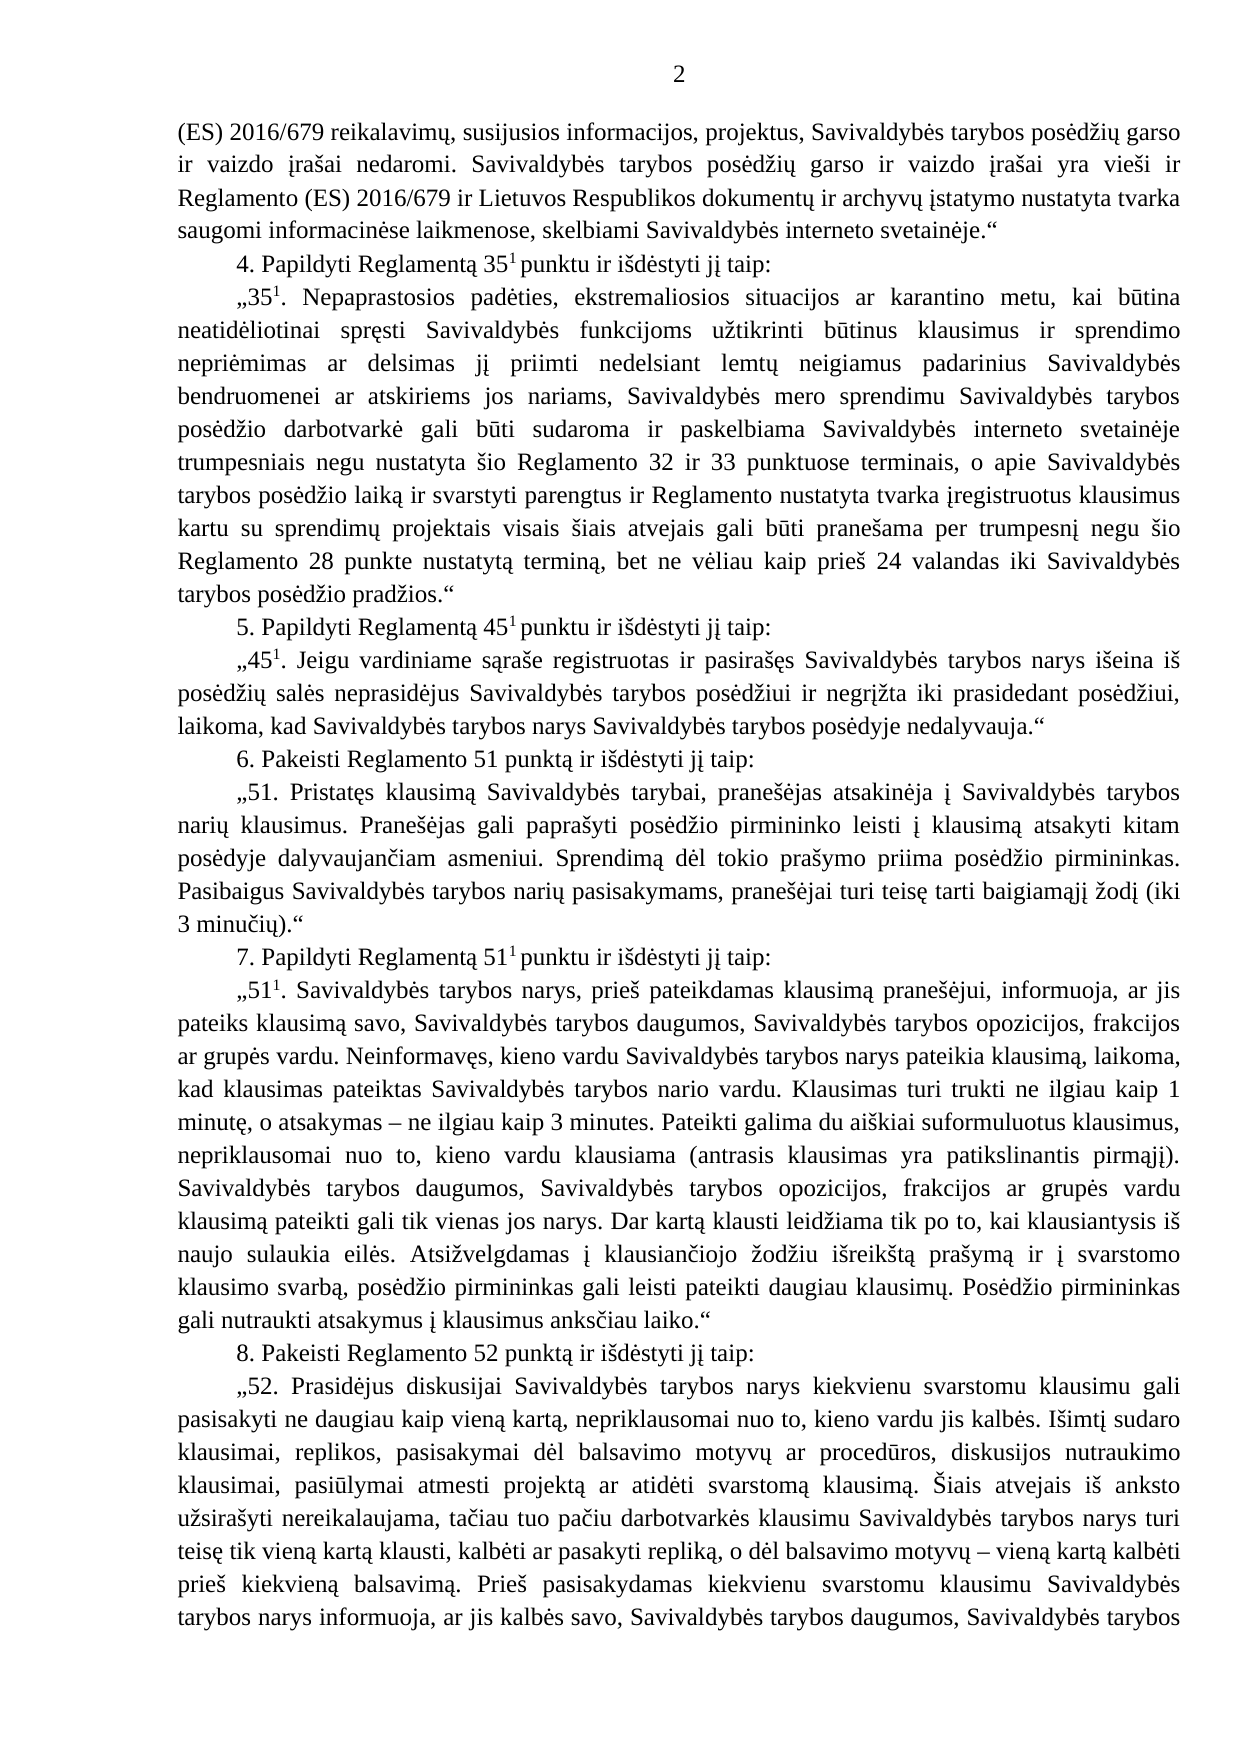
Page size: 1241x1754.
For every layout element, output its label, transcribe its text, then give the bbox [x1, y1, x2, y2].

text „511. Savivaldybės tarybos narys, prieš pateikdamas klausimą pranešėjui, informuoja, ar jis pateiks klausimą savo, Savivaldybės tarybos daugumos, Savivaldybės tarybos opozicijos, frakcijos ar grupės vardu. Neinformavęs, kieno vardu Savivaldybės tarybos narys pateikia klausimą, laikoma, kad klausimas pateiktas Savivaldybės tarybos nario vardu. Klausimas turi trukti ne ilgiau kaip 1 minutę, o atsakymas – ne ilgiau kaip 3 minutes. Pateikti galima du aiškiai suformuluotus klausimus, nepriklausomai nuo to, kieno vardu klausiama (antrasis klausimas yra patikslinantis pirmąjį). Savivaldybės tarybos daugumos, Savivaldybės tarybos opozicijos, frakcijos ar grupės vardu klausimą pateikti gali tik vienas jos narys. Dar kartą klausti leidžiama tik po to, kai klausiantysis iš naujo sulaukia eilės. Atsižvelgdamas į klausiančiojo žodžiu išreikštą prašymą ir į svarstomo klausimo svarbą, posėdžio pirmininkas gali leisti pateikti daugiau klausimų. Posėdžio pirmininkas gali nutraukti atsakymus į klausimus anksčiau laiko.“ [177, 975, 1181, 1334]
text „52. Prasidėjus diskusijai Savivaldybės tarybos narys kiekvienu svarstomu klausimu gali pasisakyti ne daugiau kaip vieną kartą, nepriklausomai nuo to, kieno vardu jis kalbės. Išimtį sudaro klausimai, replikos, pasisakymai dėl balsavimo motyvų ar procedūros, diskusijos nutraukimo klausimai, pasiūlymai atmesti projektą ar atidėti svarstomą klausimą. Šiais atvejais iš anksto užsirašyti nereikalaujama, tačiau tuo pačiu darbotvarkės klausimu Savivaldybės tarybos narys turi teisę tik vieną kartą klausti, kalbėti ar pasakyti repliką, o dėl balsavimo motyvų – vieną kartą kalbėti prieš kiekvieną balsavimą. Prieš pasisakydamas kiekvienu svarstomu klausimu Savivaldybės tarybos narys informuoja, ar jis kalbės savo, Savivaldybės tarybos daugumos, Savivaldybės tarybos [177, 1371, 1181, 1631]
text 5. Papildyti Reglamentą 451 punktu ir išdėstyti jį taip: [177, 612, 1181, 641]
text (ES) 2016/679 reikalavimų, susijusios informacijos, projektus, Savivaldybės tarybos posėdžių garso ir vaizdo įrašai nedaromi. Savivaldybės tarybos posėdžių garso ir vaizdo įrašai yra vieši ir Reglamento (ES) 2016/679 ir Lietuvos Respublikos dokumentų ir archyvų įstatymo nustatyta tvarka saugomi informacinėse laikmenose, skelbiami Savivaldybės interneto svetainėje.“ [177, 117, 1181, 244]
text „451. Jeigu vardiniame sąraše registruotas ir pasirašęs Savivaldybės tarybos narys išeina iš posėdžių salės neprasidėjus Savivaldybės tarybos posėdžiui ir negrįžta iki prasidedant posėdžiui, laikoma, kad Savivaldybės tarybos narys Savivaldybės tarybos posėdyje nedalyvauja.“ [177, 645, 1181, 740]
text 8. Pakeisti Reglamento 52 punktą ir išdėstyti jį taip: [177, 1338, 1181, 1367]
text 4. Papildyti Reglamentą 351 punktu ir išdėstyti jį taip: [177, 249, 1181, 277]
text 6. Pakeisti Reglamento 51 punktą ir išdėstyti jį taip: [177, 744, 1181, 773]
text „351. Nepaprastosios padėties, ekstremaliosios situacijos ar karantino metu, kai būtina neatidėliotinai spręsti Savivaldybės funkcijoms užtikrinti būtinus klausimus ir sprendimo nepriėmimas ar delsimas jį priimti nedelsiant lemtų neigiamus padarinius Savivaldybės bendruomenei ar atskiriems jos nariams, Savivaldybės mero sprendimu Savivaldybės tarybos posėdžio darbotvarkė gali būti sudaroma ir paskelbiama Savivaldybės interneto svetainėje trumpesniais negu nustatyta šio Reglamento 32 ir 33 punktuose terminais, o apie Savivaldybės tarybos posėdžio laiką ir svarstyti parengtus ir Reglamento nustatyta tvarka įregistruotus klausimus kartu su sprendimų projektais visais šiais atvejais gali būti pranešama per trumpesnį negu šio Reglamento 28 punkte nustatytą terminą, bet ne vėliau kaip prieš 24 valandas iki Savivaldybės tarybos posėdžio pradžios.“ [177, 282, 1181, 608]
text „51. Pristatęs klausimą Savivaldybės tarybai, pranešėjas atsakinėja į Savivaldybės tarybos narių klausimus. Pranešėjas gali paprašyti posėdžio pirmininko leisti į klausimą atsakyti kitam posėdyje dalyvaujančiam asmeniui. Sprendimą dėl tokio prašymo priima posėdžio pirmininkas. Pasibaigus Savivaldybės tarybos narių pasisakymams, pranešėjai turi teisę tarti baigiamąjį žodį (iki 3 minučių).“ [177, 777, 1181, 938]
text 7. Papildyti Reglamentą 511 punktu ir išdėstyti jį taip: [177, 942, 1181, 971]
